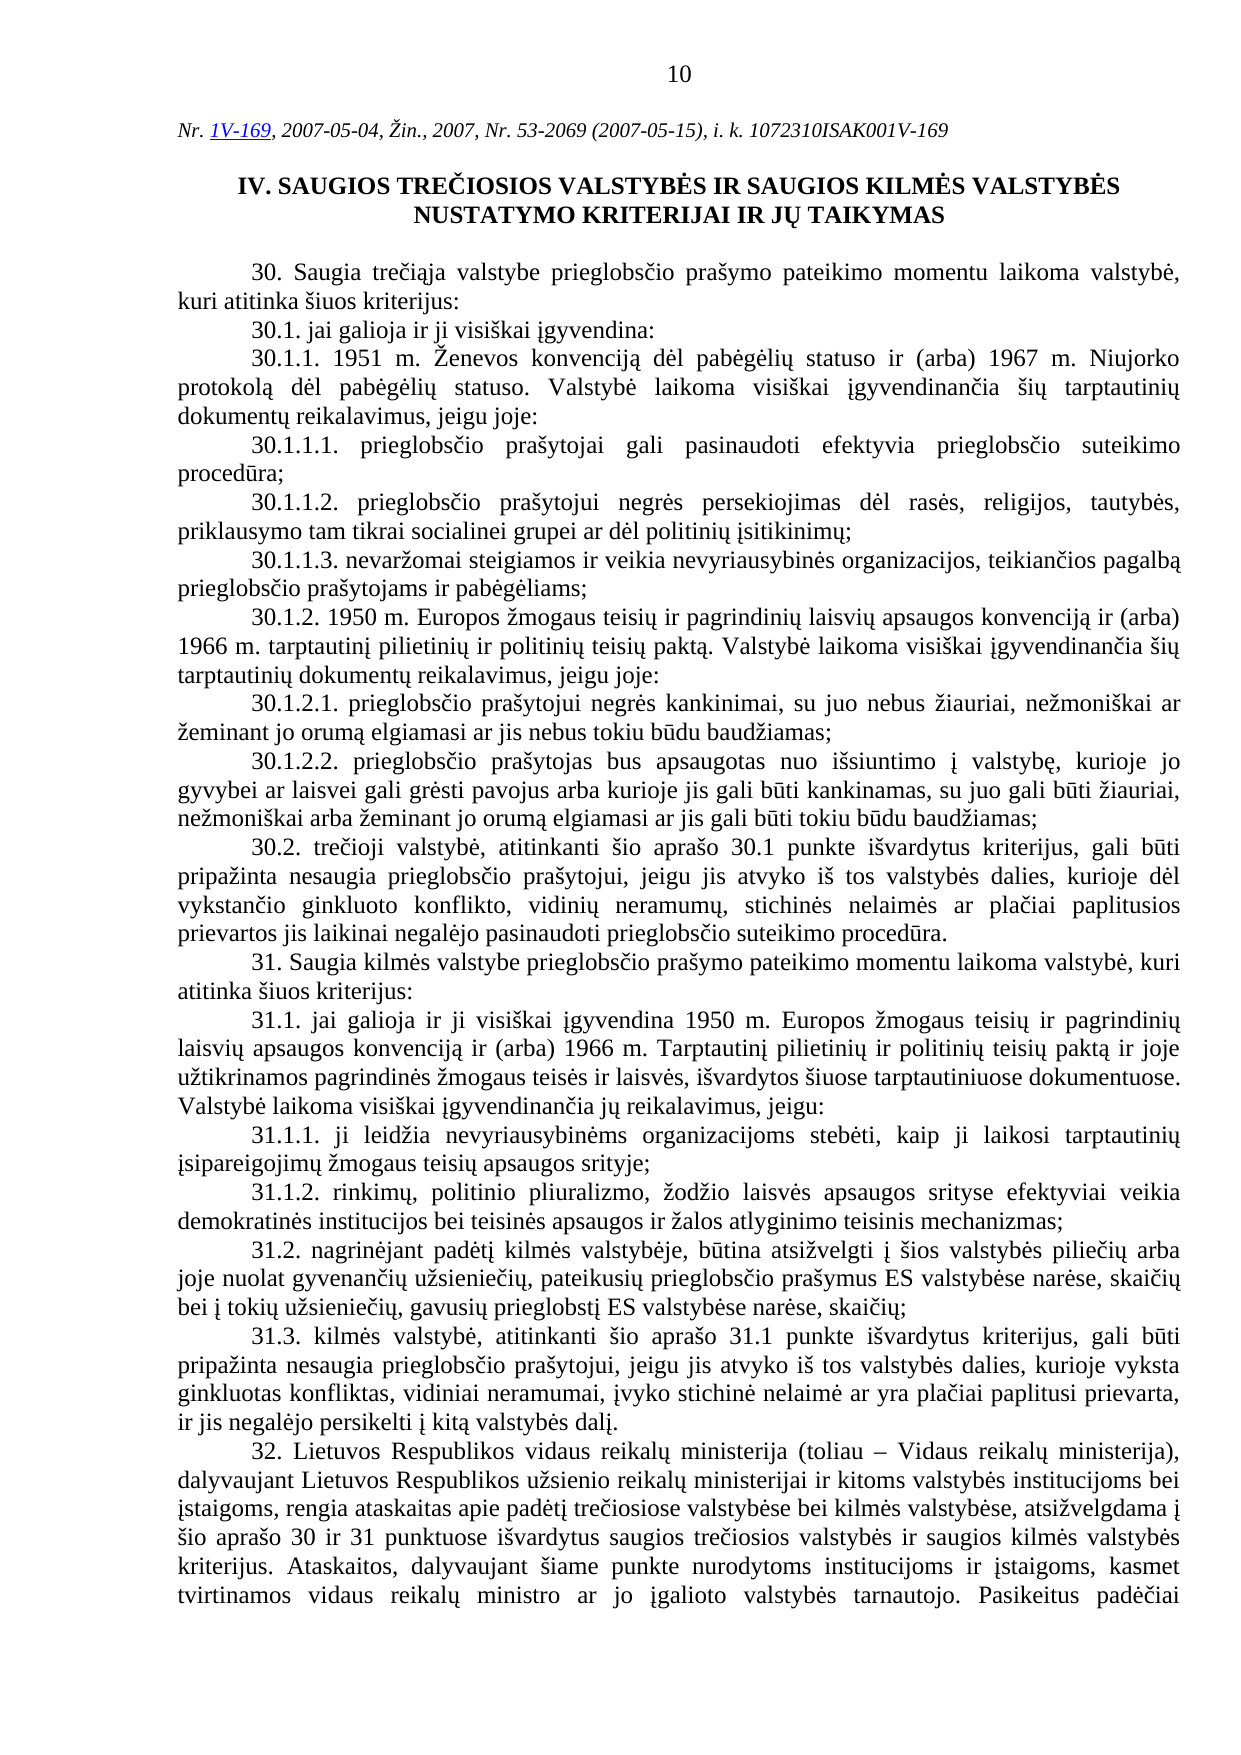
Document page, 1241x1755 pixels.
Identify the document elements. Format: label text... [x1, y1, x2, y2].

text 30.1.2.1. prieglobsčio prašytojui negrės kankinimai, su juo nebus žiauriai, nežmoniškai ar žeminant jo orumą elgiamasi ar jis nebus tokiu būdu baudžiamas; [177, 688, 1181, 746]
text 31. Saugia kilmės valstybe prieglobsčio prašymo pateikimo momentu laikoma valstybė, kuri atitinka šiuos kriterijus: [177, 947, 1181, 1005]
text 31.1.1. ji leidžia nevyriausybinėms organizacijoms stebėti, kaip ji laikosi tarptautinių įsipareigojimų žmogaus teisių apsaugos srityje; [177, 1120, 1181, 1177]
text 31.1. jai galioja ir ji visiškai įgyvendina 1950 m. Europos žmogaus teisių ir pagrindinių laisvių apsaugos konvenciją ir (arba) 1966 m. Tarptautinį pilietinių ir politinių teisių paktą ir joje užtikrinamos pagrindinės žmogaus teisės ir laisvės, išvardytos šiuose tarptautiniuose dokumentuose. Valstybė laikoma visiškai įgyvendinančia jų reikalavimus, jeigu: [177, 1005, 1181, 1120]
text 30.1.2. 1950 m. Europos žmogaus teisių ir pagrindinių laisvių apsaugos konvenciją ir (arba) 1966 m. tarptautinį pilietinių ir politinių teisių paktą. Valstybė laikoma visiškai įgyvendinančia šių tarptautinių dokumentų reikalavimus, jeigu joje: [177, 602, 1181, 688]
text 30.2. trečioji valstybė, atitinkanti šio aprašo 30.1 punkte išvardytus kriterijus, gali būti pripažinta nesaugia prieglobsčio prašytojui, jeigu jis atvyko iš tos valstybės dalies, kurioje dėl vykstančio ginkluoto konflikto, vidinių neramumų, stichinės nelaimės ar plačiai paplitusios prievartos jis laikinai negalėjo pasinaudoti prieglobsčio suteikimo procedūra. [177, 832, 1181, 947]
text 30.1.2.2. prieglobsčio prašytojas bus apsaugotas nuo išsiuntimo į valstybę, kurioje jo gyvybei ar laisvei gali grėsti pavojus arba kurioje jis gali būti kankinamas, su juo gali būti žiauriai, nežmoniškai arba žeminant jo orumą elgiamasi ar jis gali būti tokiu būdu baudžiamas; [177, 746, 1181, 832]
text 30.1.1.1. prieglobsčio prašytojai gali pasinaudoti efektyvia prieglobsčio suteikimo procedūra; [177, 430, 1181, 487]
text 30.1.1. 1951 m. Ženevos konvenciją dėl pabėgėlių statuso ir (arba) 1967 m. Niujorko protokolą dėl pabėgėlių statuso. Valstybė laikoma visiškai įgyvendinančia šių tarptautinių dokumentų reikalavimus, jeigu joje: [177, 343, 1181, 430]
text 32. Lietuvos Respublikos vidaus reikalų ministerija (toliau – Vidaus reikalų ministerija), dalyvaujant Lietuvos Respublikos užsienio reikalų ministerijai ir kitoms valstybės institucijoms bei įstaigoms, rengia ataskaitas apie padėtį trečiosiose valstybėse bei kilmės valstybėse, atsižvelgdama į šio aprašo 30 ir 31 punktuose išvardytus saugios trečiosios valstybės ir saugios kilmės valstybės kriterijus. Ataskaitos, dalyvaujant šiame punkte nurodytoms institucijoms ir įstaigoms, kasmet tvirtinamos vidaus reikalų ministro ar jo įgalioto valstybės tarnautojo. Pasikeitus padėčiai [177, 1436, 1181, 1608]
text 30. Saugia trečiąja valstybe prieglobsčio prašymo pateikimo momentu laikoma valstybė, kuri atitinka šiuos kriterijus: [177, 257, 1181, 315]
text 30.1.1.3. nevaržomai steigiamos ir veikia nevyriausybinės organizacijos, teikiančios pagalbą prieglobsčio prašytojams ir pabėgėliams; [177, 545, 1181, 602]
text 31.3. kilmės valstybė, atitinkanti šio aprašo 31.1 punkte išvardytus kriterijus, gali būti pripažinta nesaugia prieglobsčio prašytojui, jeigu jis atvyko iš tos valstybės dalies, kurioje vyksta ginkluotas konfliktas, vidiniai neramumai, įvyko stichinė nelaimė ar yra plačiai paplitusi prievarta, ir jis negalėjo persikelti į kitą valstybės dalį. [177, 1321, 1181, 1436]
text 30.1. jai galioja ir ji visiškai įgyvendina: [177, 315, 1181, 343]
text 31.1.2. rinkimų, politinio pliuralizmo, žodžio laisvės apsaugos srityse efektyviai veikia demokratinės institucijos bei teisinės apsaugos ir žalos atlyginimo teisinis mechanizmas; [177, 1177, 1181, 1235]
text IV. SAUGIOS TREČIOSIOS VALSTYBĖS IR SAUGIOS KILMĖS VALSTYBĖS NUSTATYMO KRITERIJAI IR JŲ TAIKYMAS [177, 171, 1181, 228]
text Nr. 1V-169, 2007-05-04, Žin., 2007, Nr. 53-2069 (2007-05-15), i. k. 1072310ISAK001V-169 [177, 118, 1181, 142]
text 31.2. nagrinėjant padėtį kilmės valstybėje, būtina atsižvelgti į šios valstybės piliečių arba joje nuolat gyvenančių užsieniečių, pateikusių prieglobsčio prašymus ES valstybėse narėse, skaičių bei į tokių užsieniečių, gavusių prieglobstį ES valstybėse narėse, skaičių; [177, 1235, 1181, 1321]
text 30.1.1.2. prieglobsčio prašytojui negrės persekiojimas dėl rasės, religijos, tautybės, priklausymo tam tikrai socialinei grupei ar dėl politinių įsitikinimų; [177, 487, 1181, 545]
